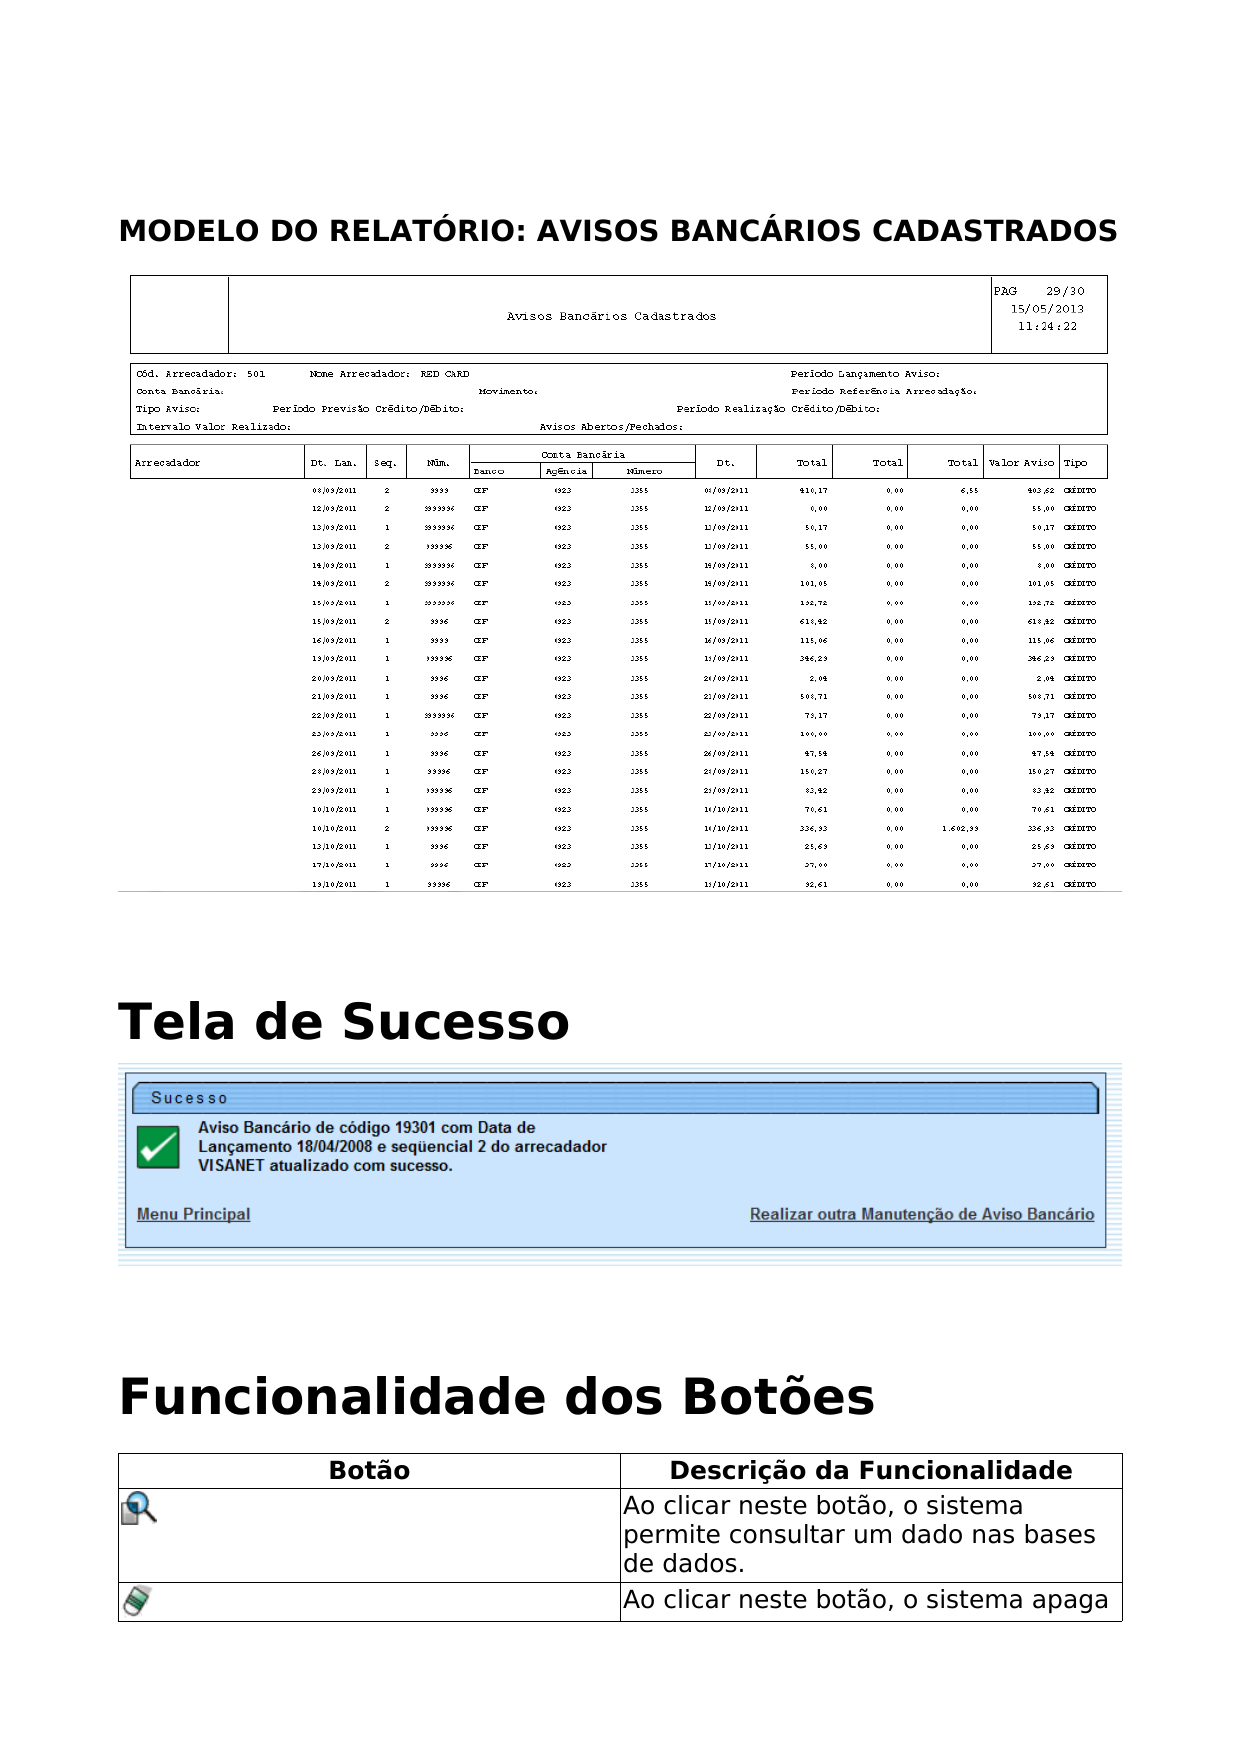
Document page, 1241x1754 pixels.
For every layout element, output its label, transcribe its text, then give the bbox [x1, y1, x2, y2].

picture [121, 1491, 157, 1525]
picture [118, 260, 1123, 892]
picture [118, 1063, 1123, 1266]
table_header Descrição da Funcionalidade [621, 1454, 1122, 1488]
subtitle Tela de Sucesso [118, 993, 1122, 1051]
subtitle MODELO DO RELATÓRIO: AVISOS BANCÁRIOS CADASTRADOS [118, 214, 1122, 248]
table_cell [119, 1583, 620, 1621]
picture [121, 1584, 153, 1618]
table_header Botão [119, 1454, 620, 1488]
table_cell Ao clicar neste botão, o sistema permite consultar um dado nas bases de dados. [621, 1489, 1122, 1582]
table_cell Ao clicar neste botão, o sistema apaga [621, 1583, 1122, 1621]
table_cell [119, 1489, 620, 1582]
subtitle Funcionalidade dos Botões [118, 1368, 1122, 1426]
